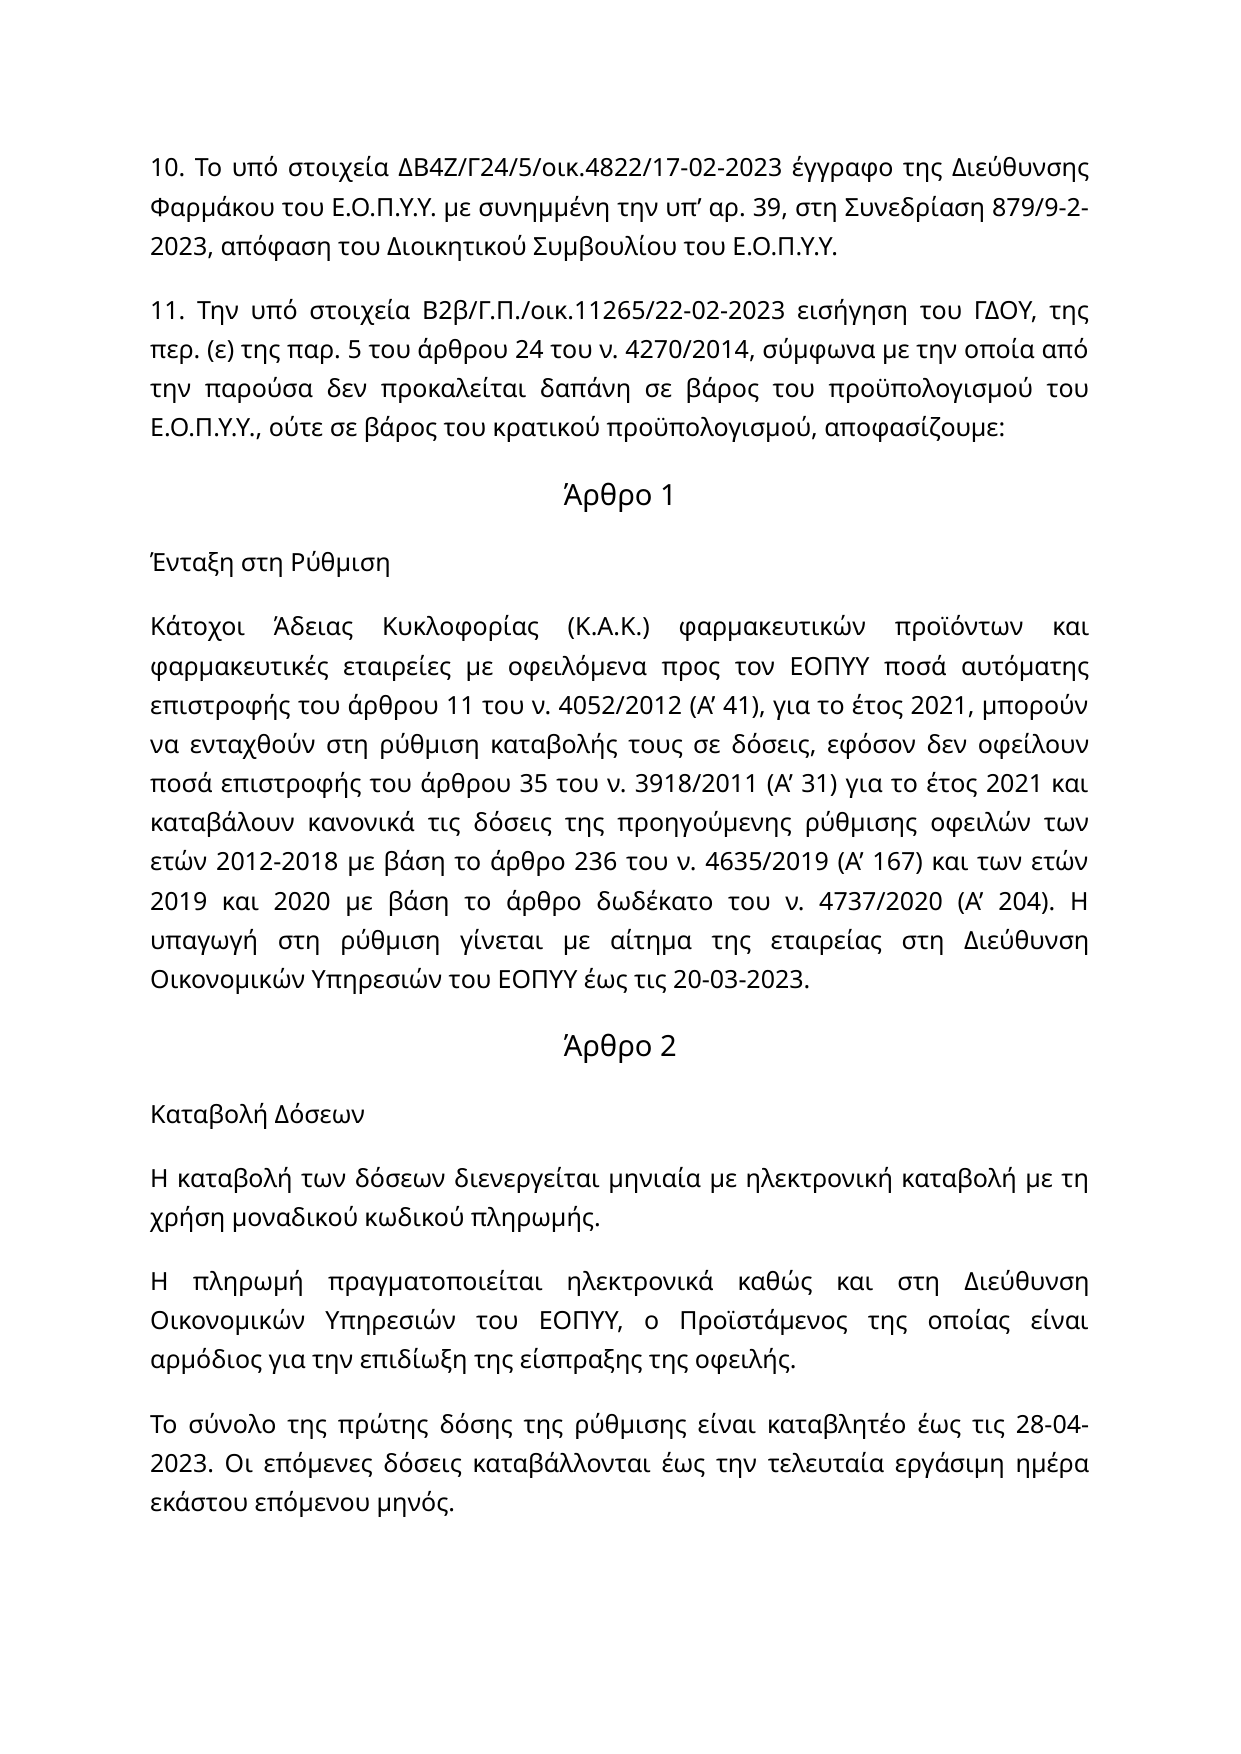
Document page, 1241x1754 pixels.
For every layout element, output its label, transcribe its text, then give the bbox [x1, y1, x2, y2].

text Η πληρωμή πραγματοποιείται ηλεκτρονικά καθώς και στη Διεύθυνση Οικονομικών Υπηρεσιών του ΕΟΠΥΥ, ο Προϊστάμενος της οποίας είναι αρμόδιος για την επιδίωξη της είσπραξης της οφειλής. [150, 1264, 1090, 1376]
subtitle Άρθρο 1 [150, 474, 1090, 514]
text 10. Το υπό στοιχεία ΔΒ4Ζ/Γ24/5/οικ.4822/17-02-2023 έγγραφο της Διεύθυνσης Φαρμάκου του Ε.Ο.Π.Υ.Υ. με συνημμένη την υπ’ αρ. 39, στη Συνεδρίαση 879/9-2- 2023, απόφαση του Διοικητικού Συμβουλίου του Ε.Ο.Π.Υ.Υ. [150, 150, 1090, 262]
text 11. Την υπό στοιχεία Β2β/Γ.Π./οικ.11265/22-02-2023 εισήγηση του ΓΔΟΥ, της περ. (ε) της παρ. 5 του άρθρου 24 του ν. 4270/2014, σύμφωνα με την οποία από την παρούσα δεν προκαλείται δαπάνη σε βάρος του προϋπολογισμού του Ε.Ο.Π.Υ.Υ., ούτε σε βάρος του κρατικού προϋπολογισμού, αποφασίζουμε: [150, 292, 1090, 444]
text Η καταβολή των δόσεων διενεργείται μηνιαία με ηλεκτρονική καταβολή με τη χρήση μοναδικού κωδικού πληρωμής. [150, 1160, 1090, 1234]
text Καταβολή Δόσεων [150, 1096, 1090, 1130]
text Το σύνολο της πρώτης δόσης της ρύθμισης είναι καταβλητέο έως τις 28-04-2023. Οι επόμενες δόσεις καταβάλλονται έως την τελευταία εργάσιμη ημέρα εκάστου επόμενου μηνός. [150, 1406, 1090, 1519]
text Κάτοχοι Άδειας Κυκλοφορίας (Κ.Α.Κ.) φαρμακευτικών προϊόντων και φαρμακευτικές εταιρείες με οφειλόμενα προς τον ΕΟΠΥΥ ποσά αυτόματης επιστροφής του άρθρου 11 του ν. 4052/2012 (Α’ 41), για το έτος 2021, μπορούν να ενταχθούν στη ρύθμιση καταβολής τους σε δόσεις, εφόσον δεν οφείλουν ποσά επιστροφής του άρθρου 35 του ν. 3918/2011 (Α’ 31) για το έτος 2021 και καταβάλουν κανονικά τις δόσεις της προηγούμενης ρύθμισης οφειλών των ετών 2012-2018 με βάση το άρθρο 236 του ν. 4635/2019 (Α’ 167) και των ετών 2019 και 2020 με βάση το άρθρο δωδέκατο του ν. 4737/2020 (Α’ 204). Η υπαγωγή στη ρύθμιση γίνεται με αίτημα της εταιρείας στη Διεύθυνση Οικονομικών Υπηρεσιών του ΕΟΠΥΥ έως τις 20-03-2023. [150, 609, 1090, 996]
subtitle Άρθρο 2 [150, 1026, 1090, 1065]
text Ένταξη στη Ρύθμιση [150, 545, 1090, 579]
